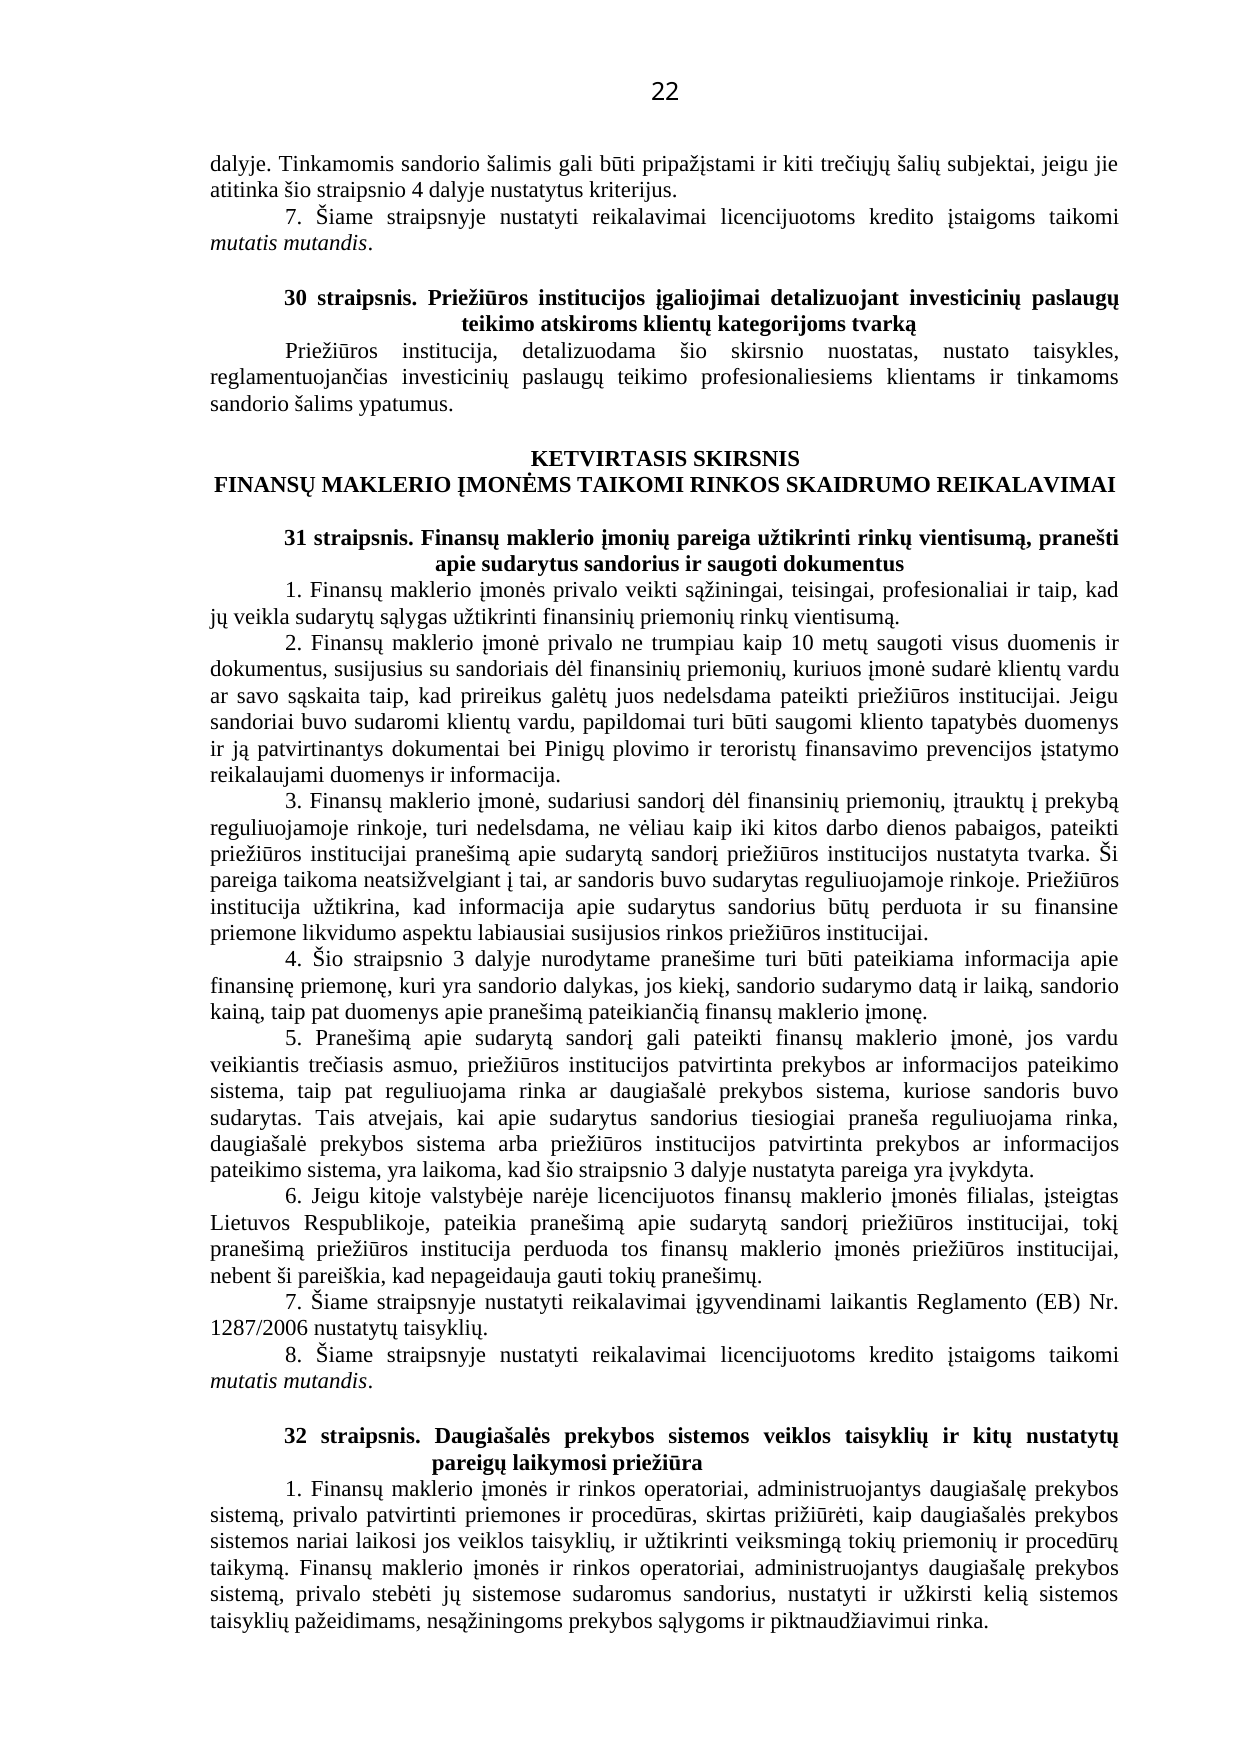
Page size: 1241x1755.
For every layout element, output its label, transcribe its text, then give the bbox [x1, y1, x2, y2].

text 31 straipsnis. Finansų maklerio įmonių pareiga užtikrinti rinkų vientisumą, pranešti apie sudarytus sandorius ir saugoti dokumentus [284, 524, 1120, 576]
text 3. Finansų maklerio įmonė, sudariusi sandorį dėl finansinių priemonių, įtrauktų į prekybą reguliuojamoje rinkoje, turi nedelsdama, ne vėliau kaip iki kitos darbo dienos pabaigos, pateikti priežiūros institucijai pranešimą apie sudarytą sandorį priežiūros institucijos nustatyta tvarka. Ši pareiga taikoma neatsižvelgiant į tai, ar sandoris buvo sudarytas reguliuojamoje rinkoje. Priežiūros institucija užtikrina, kad informacija apie sudarytus sandorius būtų perduota ir su finansine priemone likvidumo aspektu labiausiai susijusios rinkos priežiūros institucijai. [210, 787, 1120, 945]
text 7. Šiame straipsnyje nustatyti reikalavimai licencijuotoms kredito įstaigoms taikomi mutatis mutandis. [210, 203, 1120, 255]
text 1. Finansų maklerio įmonės privalo veikti sąžiningai, teisingai, profesionaliai ir taip, kad jų veikla sudarytų sąlygas užtikrinti finansinių priemonių rinkų vientisumą. [210, 576, 1120, 629]
text 4. Šio straipsnio 3 dalyje nurodytame pranešime turi būti pateikiama informacija apie finansinę priemonę, kuri yra sandorio dalykas, jos kiekį, sandorio sudarymo datą ir laiką, sandorio kainą, taip pat duomenys apie pranešimą pateikiančią finansų maklerio įmonę. [210, 945, 1120, 1024]
text 8. Šiame straipsnyje nustatyti reikalavimai licencijuotoms kredito įstaigoms taikomi mutatis mutandis. [210, 1341, 1120, 1393]
text KETVIRTASIS SKIRSNIS FINANSŲ MAKLERIO ĮMONĖMS TAIKOMI RINKOS SKAIDRUMO REIKALAVIMAI [210, 445, 1120, 497]
text 2. Finansų maklerio įmonė privalo ne trumpiau kaip 10 metų saugoti visus duomenis ir dokumentus, susijusius su sandoriais dėl finansinių priemonių, kuriuos įmonė sudarė klientų vardu ar savo sąskaita taip, kad prireikus galėtų juos nedelsdama pateikti priežiūros institucijai. Jeigu sandoriai buvo sudaromi klientų vardu, papildomai turi būti saugomi kliento tapatybės duomenys ir ją patvirtinantys dokumentai bei Pinigų plovimo ir teroristų finansavimo prevencijos įstatymo reikalaujami duomenys ir informacija. [210, 629, 1120, 787]
text 32 straipsnis. Daugiašalės prekybos sistemos veiklos taisyklių ir kitų nustatytų pareigų laikymosi priežiūra [284, 1422, 1120, 1475]
text 7. Šiame straipsnyje nustatyti reikalavimai įgyvendinami laikantis Reglamento (EB) Nr. 1287/2006 nustatytų taisyklių. [210, 1288, 1120, 1341]
text 30 straipsnis. Priežiūros institucijos įgaliojimai detalizuojant investicinių paslaugų teikimo atskiroms klientų kategorijoms tvarką [284, 284, 1120, 337]
text Priežiūros institucija, detalizuodama šio skirsnio nuostatas, nustato taisykles, reglamentuojančias investicinių paslaugų teikimo profesionaliesiems klientams ir tinkamoms sandorio šalims ypatumus. [210, 337, 1120, 416]
text 5. Pranešimą apie sudarytą sandorį gali pateikti finansų maklerio įmonė, jos vardu veikiantis trečiasis asmuo, priežiūros institucijos patvirtinta prekybos ar informacijos pateikimo sistema, taip pat reguliuojama rinka ar daugiašalė prekybos sistema, kuriose sandoris buvo sudarytas. Tais atvejais, kai apie sudarytus sandorius tiesiogiai praneša reguliuojama rinka, daugiašalė prekybos sistema arba priežiūros institucijos patvirtinta prekybos ar informacijos pateikimo sistema, yra laikoma, kad šio straipsnio 3 dalyje nustatyta pareiga yra įvykdyta. [210, 1024, 1120, 1183]
text 6. Jeigu kitoje valstybėje narėje licencijuotos finansų maklerio įmonės filialas, įsteigtas Lietuvos Respublikoje, pateikia pranešimą apie sudarytą sandorį priežiūros institucijai, tokį pranešimą priežiūros institucija perduoda tos finansų maklerio įmonės priežiūros institucijai, nebent ši pareiškia, kad nepageidauja gauti tokių pranešimų. [210, 1183, 1120, 1288]
text dalyje. Tinkamomis sandorio šalimis gali būti pripažįstami ir kiti trečiųjų šalių subjektai, jeigu jie atitinka šio straipsnio 4 dalyje nustatytus kriterijus. [210, 150, 1120, 203]
text 1. Finansų maklerio įmonės ir rinkos operatoriai, administruojantys daugiašalę prekybos sistemą, privalo patvirtinti priemones ir procedūras, skirtas prižiūrėti, kaip daugiašalės prekybos sistemos nariai laikosi jos veiklos taisyklių, ir užtikrinti veiksmingą tokių priemonių ir procedūrų taikymą. Finansų maklerio įmonės ir rinkos operatoriai, administruojantys daugiašalę prekybos sistemą, privalo stebėti jų sistemose sudaromus sandorius, nustatyti ir užkirsti kelią sistemos taisyklių pažeidimams, nesąžiningoms prekybos sąlygoms ir piktnaudžiavimui rinka. [210, 1475, 1120, 1633]
